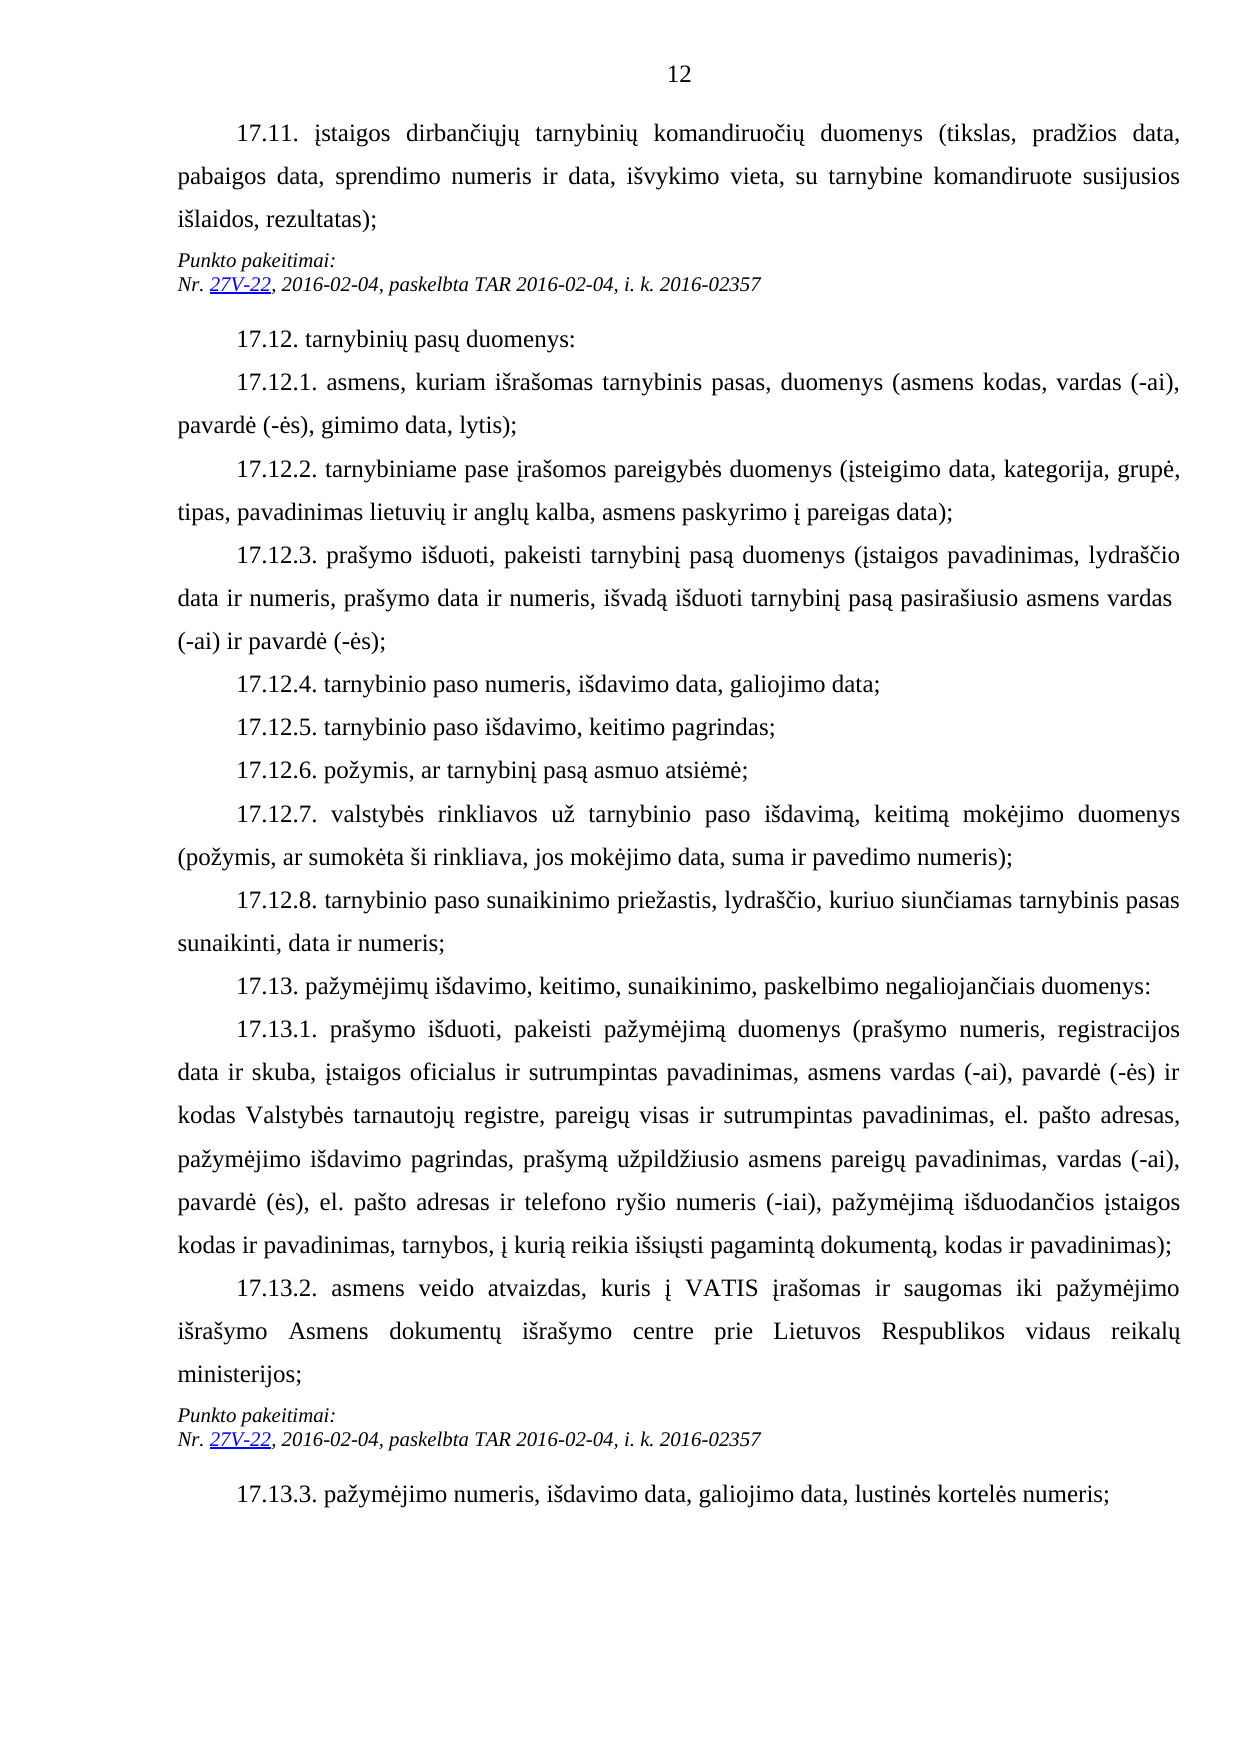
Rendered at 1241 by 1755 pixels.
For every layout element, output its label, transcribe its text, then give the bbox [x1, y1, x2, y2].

text 17.13.1. prašymo išduoti, pakeisti pažymėjimą duomenys (prašymo numeris, registracijos data ir skuba, įstaigos oficialus ir sutrumpintas pavadinimas, asmens vardas (-ai), pavardė (-ės) ir kodas Valstybės tarnautojų registre, pareigų visas ir sutrumpintas pavadinimas, el. pašto adresas, pažymėjimo išdavimo pagrindas, prašymą užpildžiusio asmens pareigų pavadinimas, vardas (-ai), pavardė (ės), el. pašto adresas ir telefono ryšio numeris (-iai), pažymėjimą išduodančios įstaigos kodas ir pavadinimas, tarnybos, į kurią reikia išsiųsti pagamintą dokumentą, kodas ir pavadinimas); [177, 1014, 1181, 1259]
text Punkto pakeitimai: [177, 247, 1181, 272]
text 17.12.7. valstybės rinkliavos už tarnybinio paso išdavimą, keitimą mokėjimo duomenys (požymis, ar sumokėta ši rinkliava, jos mokėjimo data, suma ir pavedimo numeris); [177, 799, 1181, 871]
text 17.12.8. tarnybinio paso sunaikinimo priežastis, lydraščio, kuriuo siunčiamas tarnybinis pasas sunaikinti, data ir numeris; [177, 885, 1181, 957]
text 17.12.4. tarnybinio paso numeris, išdavimo data, galiojimo data; [177, 669, 1181, 698]
text 17.11. įstaigos dirbančiųjų tarnybinių komandiruočių duomenys (tikslas, pradžios data, pabaigos data, sprendimo numeris ir data, išvykimo vieta, su tarnybine komandiruote susijusios išlaidos, rezultatas); [177, 118, 1181, 233]
text 17.12.6. požymis, ar tarnybinį pasą asmuo atsiėmė; [177, 756, 1181, 784]
text 17.12.3. prašymo išduoti, pakeisti tarnybinį pasą duomenys (įstaigos pavadinimas, lydraščio data ir numeris, prašymo data ir numeris, išvadą išduoti tarnybinį pasą pasirašiusio asmens vardas (-ai) ir pavardė (-ės); [177, 540, 1181, 655]
text Nr. 27V-22, 2016-02-04, paskelbta TAR 2016-02-04, i. k. 2016-02357 [177, 1427, 1181, 1451]
text 17.13.2. asmens veido atvaizdas, kuris į VATIS įrašomas ir saugomas iki pažymėjimo išrašymo Asmens dokumentų išrašymo centre prie Lietuvos Respublikos vidaus reikalų ministerijos; [177, 1273, 1181, 1388]
text Punkto pakeitimai: [177, 1402, 1181, 1427]
text 17.12. tarnybinių pasų duomenys: [177, 324, 1181, 353]
text 17.13.3. pažymėjimo numeris, išdavimo data, galiojimo data, lustinės kortelės numeris; [177, 1479, 1181, 1508]
text 17.12.5. tarnybinio paso išdavimo, keitimo pagrindas; [177, 712, 1181, 741]
text 17.12.2. tarnybiniame pase įrašomos pareigybės duomenys (įsteigimo data, kategorija, grupė, tipas, pavadinimas lietuvių ir anglų kalba, asmens paskyrimo į pareigas data); [177, 454, 1181, 526]
text Nr. 27V-22, 2016-02-04, paskelbta TAR 2016-02-04, i. k. 2016-02357 [177, 272, 1181, 296]
text 17.13. pažymėjimų išdavimo, keitimo, sunaikinimo, paskelbimo negaliojančiais duomenys: [177, 971, 1181, 1000]
text 17.12.1. asmens, kuriam išrašomas tarnybinis pasas, duomenys (asmens kodas, vardas (-ai), pavardė (-ės), gimimo data, lytis); [177, 367, 1181, 439]
